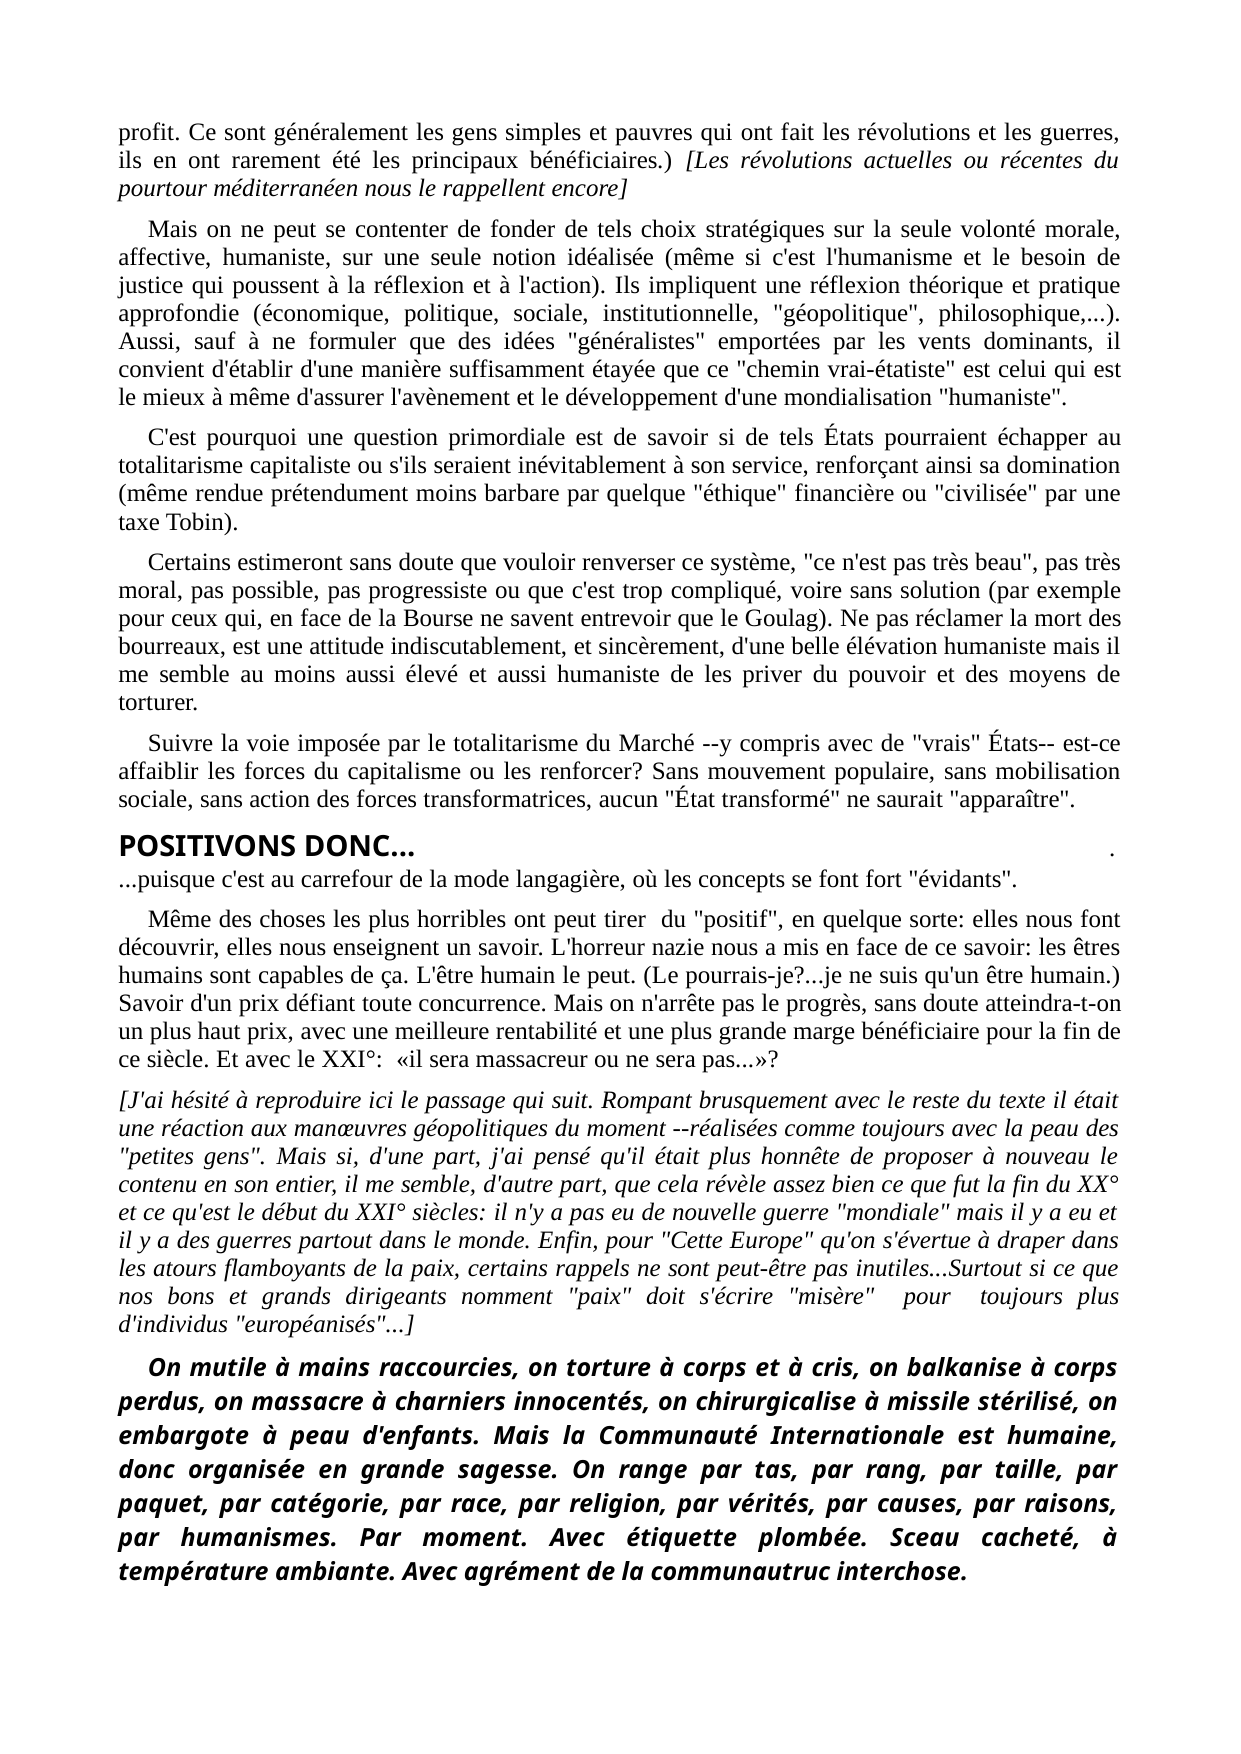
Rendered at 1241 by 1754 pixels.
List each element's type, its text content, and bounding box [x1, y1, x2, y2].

text Même des choses les plus horribles ont peut tirer du "positif", en quelque sorte: elles nous font découvrir, elles nous enseignent un savoir. L'horreur nazie nous a mis en face de ce savoir: les êtres humains sont capables de ça. L'être humain le peut. (Le pourrais-je?...je ne suis qu'un être humain.) Savoir d'un prix défiant toute concurrence. Mais on n'arrête pas le progrès, sans doute atteindra-t-on un plus haut prix, avec une meilleure rentabilité et une plus grande marge bénéficiaire pour la fin de ce siècle. Et avec le XXI°: «il sera massacreur ou ne sera pas...»? [118, 905, 1122, 1073]
text POSITIVONS DONC... . ...puisque c'est au carrefour de la mode langagière, où les concepts se font fort "évidants". [118, 825, 1122, 893]
list [J'ai hésité à reproduire ici le passage qui suit. Rompant brusquement avec le reste du texte il était une réaction aux manœuvres géopolitiques du moment --réalisées comme toujours avec la peau des "petites gens". Mais si, d'une part, j'ai pensé qu'il était plus honnête de proposer à nouveau le contenu en son entier, il me semble, d'autre part, que cela révèle assez bien ce que fut la fin du XX° et ce qu'est le début du XXI° siècles: il n'y a pas eu de nouvelle guerre "mondiale" mais il y a eu et il y a des guerres partout dans le monde. Enfin, pour "Cette Europe" qu'on s'évertue à draper dans les atours flamboyants de la paix, certains rappels ne sont peut-être pas inutiles...Surtout si ce que nos bons et grands dirigeants nomment "paix" doit s'écrire "misère" pour toujours plus d'individus "européanisés"...] [81, 1086, 1122, 1338]
text Certains estimeront sans doute que vouloir renverser ce système, "ce n'est pas très beau", pas très moral, pas possible, pas progressiste ou que c'est trop compliqué, voire sans solution (par exemple pour ceux qui, en face de la Bourse ne savent entrevoir que le Goulag). Ne pas réclamer la mort des bourreaux, est une attitude indiscutablement, et sincèrement, d'une belle élévation humaniste mais il me semble au moins aussi élevé et aussi humaniste de les priver du pouvoir et des moyens de torturer. [118, 548, 1122, 716]
text Mais on ne peut se contenter de fonder de tels choix stratégiques sur la seule volonté morale, affective, humaniste, sur une seule notion idéalisée (même si c'est l'humanisme et le besoin de justice qui poussent à la réflexion et à l'action). Ils impliquent une réflexion théorique et pratique approfondie (économique, politique, sociale, institutionnelle, "géopolitique", philosophique,...). Aussi, sauf à ne formuler que des idées "généralistes" emportées par les vents dominants, il convient d'établir d'une manière suffisamment étayée que ce "chemin vrai-étatiste" est celui qui est le mieux à même d'assurer l'avènement et le développement d'une mondialisation "humaniste". [118, 215, 1122, 411]
text profit. Ce sont généralement les gens simples et pauvres qui ont fait les révolutions et les guerres, ils en ont rarement été les principaux bénéficiaires.) [Les révolutions actuelles ou récentes du pourtour méditerranéen nous le rappellent encore] [118, 118, 1122, 202]
text C'est pourquoi une question primordiale est de savoir si de tels États pourraient échapper au totalitarisme capitaliste ou s'ils seraient inévitablement à son service, renforçant ainsi sa domination (même rendue prétendument moins barbare par quelque "éthique" financière ou "civilisée" par une taxe Tobin). [118, 423, 1122, 535]
text Suivre la voie imposée par le totalitarisme du Marché --y compris avec de "vrais" États-- est-ce affaiblir les forces du capitalisme ou les renforcer? Sans mouvement populaire, sans mobilisation sociale, sans action des forces transformatrices, aucun "État transformé" ne saurait "apparaître". [118, 728, 1122, 813]
text On mutile à mains raccourcies, on torture à corps et à cris, on balkanise à corps perdus, on massacre à charniers innocentés, on chirurgicalise à missile stérilisé, on embargote à peau d'enfants. Mais la Communauté Internationale est humaine, donc organisée en grande sagesse. On range par tas, par rang, par taille, par paquet, par catégorie, par race, par religion, par vérités, par causes, par raisons, par humanismes. Par moment. Avec étiquette plombée. Sceau cacheté, à température ambiante. Avec agrément de la communautruc interchose. [118, 1350, 1122, 1588]
